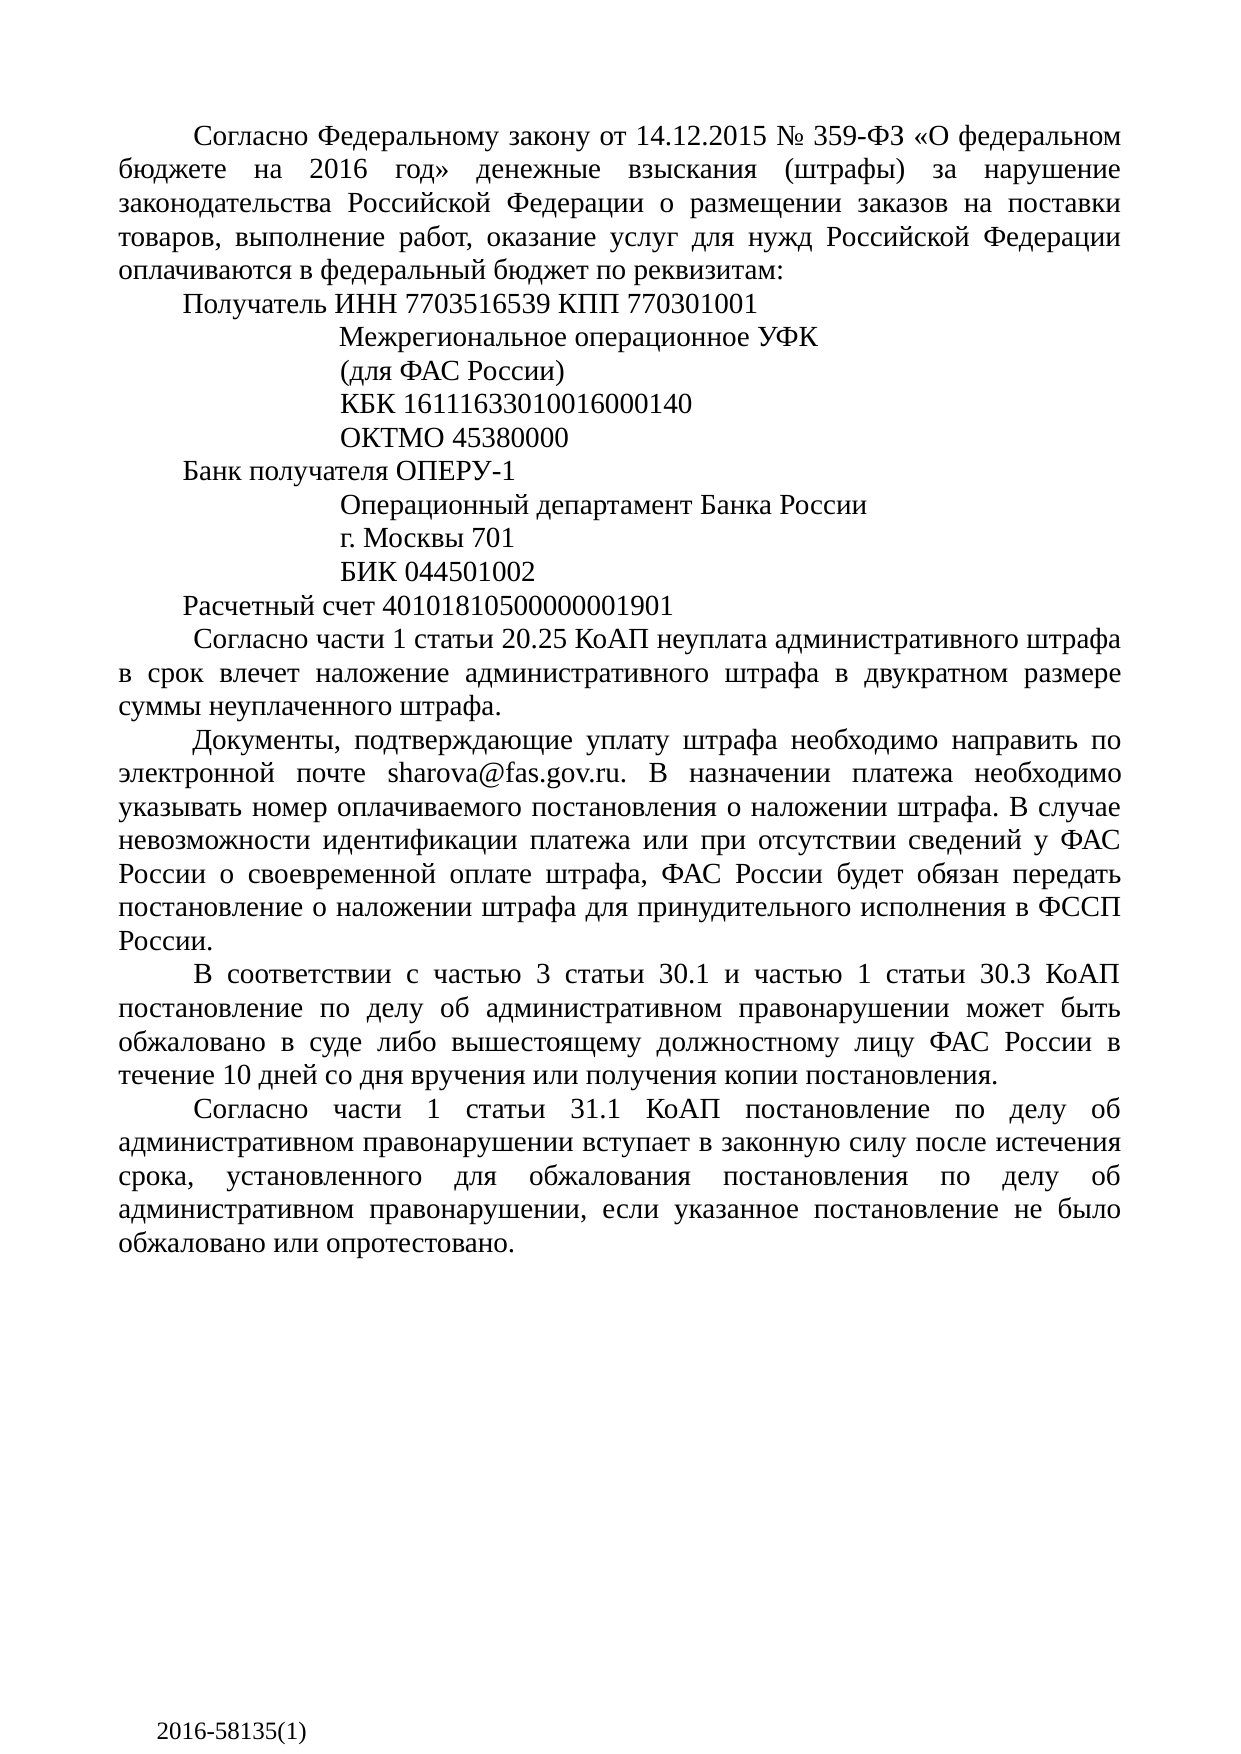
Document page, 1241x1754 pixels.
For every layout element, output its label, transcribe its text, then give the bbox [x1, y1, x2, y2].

text БИК 044501002 [118, 554, 1122, 588]
text Расчетный счет 40101810500000001901 [118, 588, 1122, 621]
text Согласно части 1 статьи 20.25 КоАП неуплата административного штрафа в срок влечет наложение административного штрафа в двукратном размере суммы неуплаченного штрафа. [118, 621, 1122, 722]
text (для ФАС России) [118, 353, 1122, 386]
text В соответствии с частью 3 статьи 30.1 и частью 1 статьи 30.3 КоАП постановление по делу об административном правонарушении может быть обжаловано в суде либо вышестоящему должностному лицу ФАС России в течение 10 дней со дня вручения или получения копии постановления. [118, 957, 1122, 1091]
text Межрегиональное операционное УФК [118, 319, 1122, 353]
text ОКТМО 45380000 [118, 420, 1122, 453]
text Согласно Федеральному закону от 14.12.2015 № 359-ФЗ «О федеральном бюджете на 2016 год» денежные взыскания (штрафы) за нарушение законодательства Российской Федерации о размещении заказов на поставки товаров, выполнение работ, оказание услуг для нужд Российской Федерации оплачиваются в федеральный бюджет по реквизитам: [118, 118, 1122, 286]
text Банк получателя ОПЕРУ-1 [118, 453, 1122, 487]
text г. Москвы 701 [118, 521, 1122, 554]
text Документы, подтверждающие уплату штрафа необходимо направить по электронной почте sharova@fas.gov.ru. В назначении платежа необходимо указывать номер оплачиваемого постановления о наложении штрафа. В случае невозможности идентификации платежа или при отсутствии сведений у ФАС России о своевременной оплате штрафа, ФАС России будет обязан передать постановление о наложении штрафа для принудительного исполнения в ФССП России. [118, 722, 1122, 957]
text КБК 16111633010016000140 [118, 386, 1122, 420]
text Получатель ИНН 7703516539 КПП 770301001 [118, 286, 1122, 319]
text Операционный департамент Банка России [118, 487, 1122, 521]
text Согласно части 1 статьи 31.1 КоАП постановление по делу об административном правонарушении вступает в законную силу после истечения срока, установленного для обжалования постановления по делу об административном правонарушении, если указанное постановление не было обжаловано или опротестовано. [118, 1091, 1122, 1258]
